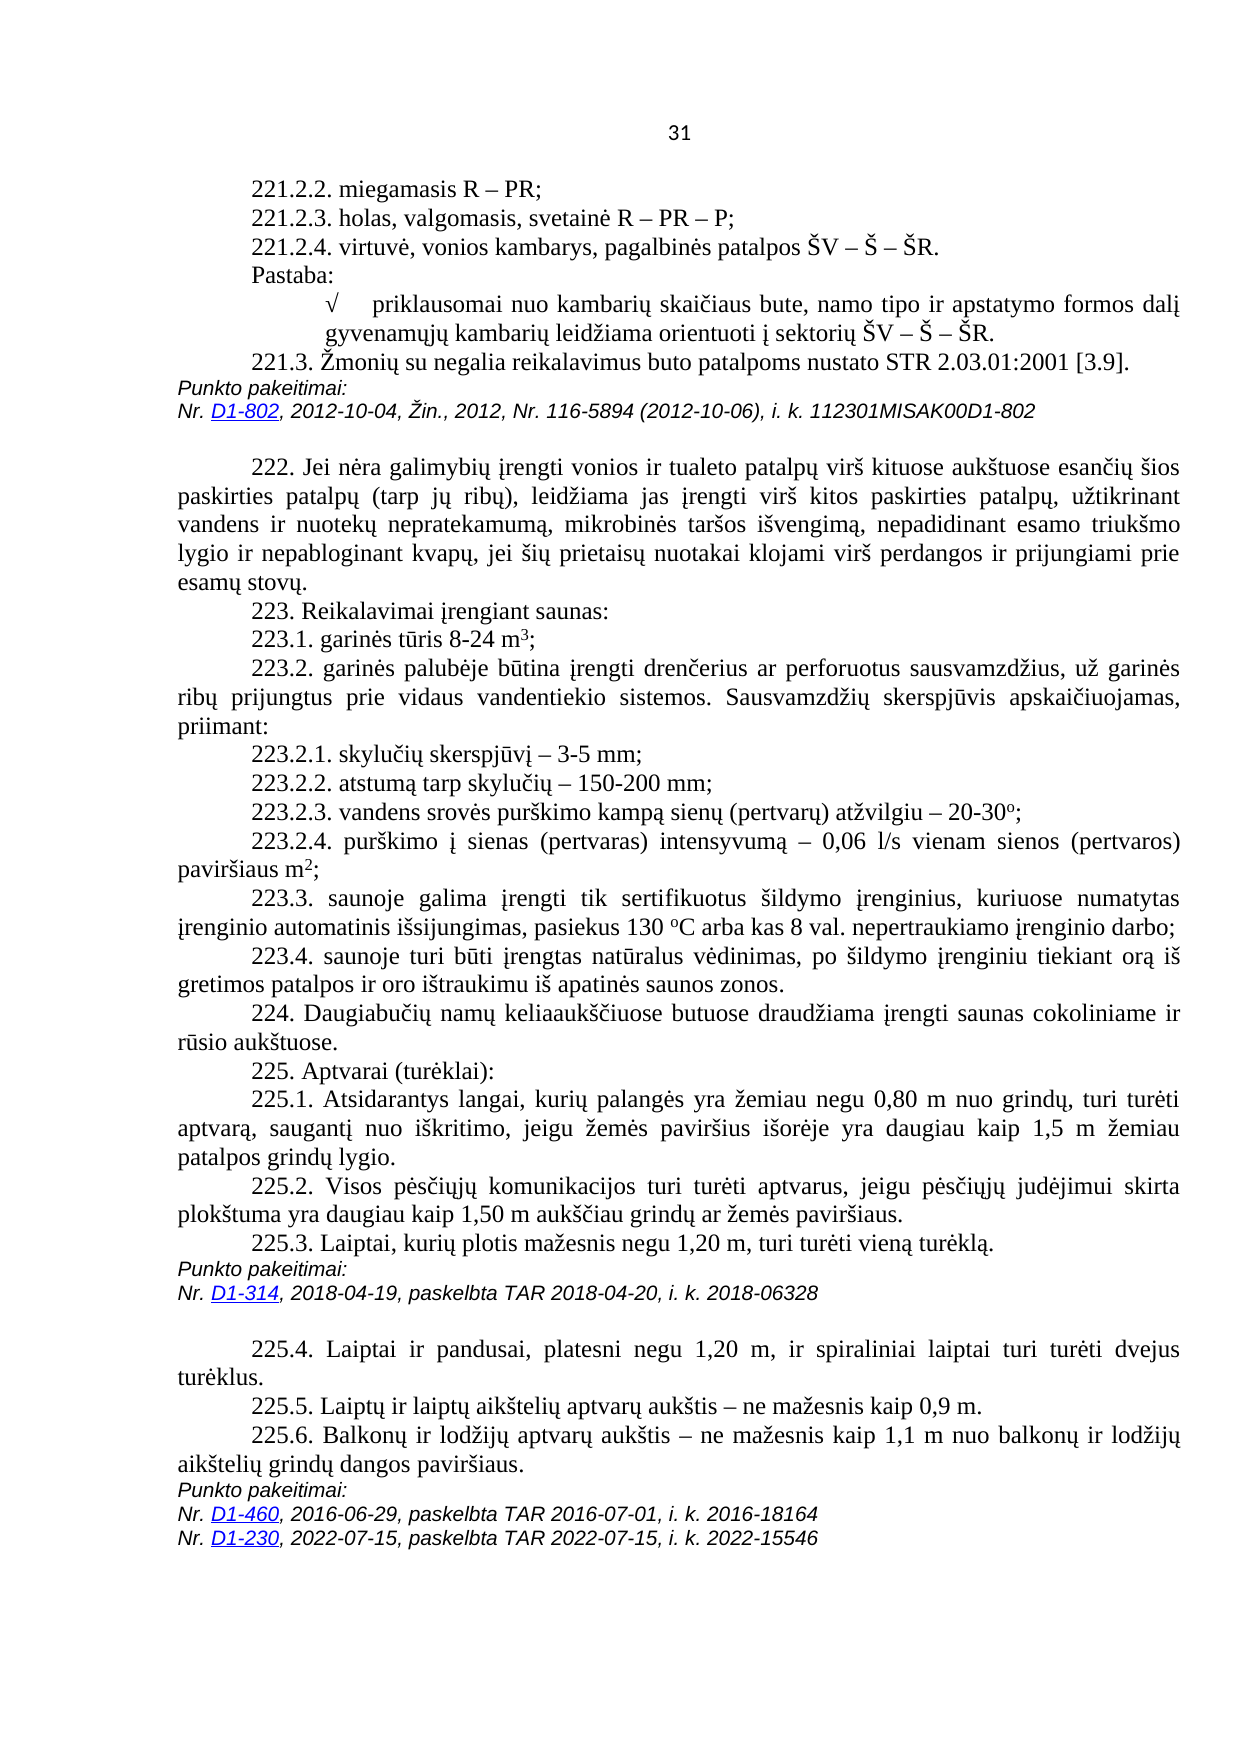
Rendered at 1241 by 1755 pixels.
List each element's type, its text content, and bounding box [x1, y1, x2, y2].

text 221.2.2. miegamasis R – PR; [177, 174, 1181, 203]
text 225.6. Balkonų ir lodžijų aptvarų aukštis – ne mažesnis kaip 1,1 m nuo balkonų ir lodžijų aikštelių grindų dangos paviršiaus. [177, 1420, 1181, 1477]
text 223.2. garinės palubėje būtina įrengti drenčerius ar perforuotus sausvamzdžius, už garinės ribų prijungtus prie vidaus vandentiekio sistemos. Sausvamzdžių skerspjūvis apskaičiuojamas, priimant: [177, 653, 1181, 739]
text 221.3. Žmonių su negalia reikalavimus buto patalpoms nustato STR 2.03.01:2001 [3.9]. [177, 347, 1181, 375]
text 223.2.3. vandens srovės purškimo kampą sienų (pertvarų) atžvilgiu – 20-30o; [177, 797, 1181, 826]
text 225.4. Laiptai ir pandusai, platesni negu 1,20 m, ir spiraliniai laiptai turi turėti dvejus turėklus. [177, 1334, 1181, 1391]
text Punkto pakeitimai: [177, 1477, 1181, 1501]
text Pastaba: [177, 260, 1181, 289]
text 225.5. Laiptų ir laiptų aikštelių aptvarų aukštis – ne mažesnis kaip 0,9 m. [177, 1391, 1181, 1420]
text 223.2.1. skylučių skerspjūvį – 3-5 mm; [177, 739, 1181, 768]
text Nr. D1-802, 2012-10-04, Žin., 2012, Nr. 116-5894 (2012-10-06), i. k. 112301MISAK00D1-802 [177, 399, 1181, 423]
text 222. Jei nėra galimybių įrengti vonios ir tualeto patalpų virš kituose aukštuose esančių šios paskirties patalpų (tarp jų ribų), leidžiama jas įrengti virš kitos paskirties patalpų, užtikrinant vandens ir nuotekų nepratekamumą, mikrobinės taršos išvengimą, nepadidinant esamo triukšmo lygio ir nepabloginant kvapų, jei šių prietaisų nuotakai klojami virš perdangos ir prijungiami prie esamų stovų. [177, 452, 1181, 596]
text 223.2.2. atstumą tarp skylučių – 150-200 mm; [177, 768, 1181, 797]
text 223.2.4. purškimo į sienas (pertvaras) intensyvumą – 0,06 l/s vienam sienos (pertvaros) paviršiaus m2; [177, 826, 1181, 883]
text Punkto pakeitimai: [177, 1257, 1181, 1281]
text √ priklausomai nuo kambarių skaičiaus bute, namo tipo ir apstatymo formos dalį gyvenamųjų kambarių leidžiama orientuoti į sektorių ŠV – Š – ŠR. [325, 289, 1181, 347]
text 225.1. Atsidarantys langai, kurių palangės yra žemiau negu 0,80 m nuo grindų, turi turėti aptvarą, saugantį nuo iškritimo, jeigu žemės paviršius išorėje yra daugiau kaip 1,5 m žemiau patalpos grindų lygio. [177, 1084, 1181, 1171]
text 223.4. saunoje turi būti įrengtas natūralus vėdinimas, po šildymo įrenginiu tiekiant orą iš gretimos patalpos ir oro ištraukimu iš apatinės saunos zonos. [177, 941, 1181, 998]
text 221.2.3. holas, valgomasis, svetainė R – PR – P; [177, 203, 1181, 232]
text Nr. D1-230, 2022-07-15, paskelbta TAR 2022-07-15, i. k. 2022-15546 [177, 1525, 1181, 1549]
text 223.1. garinės tūris 8-24 m3; [177, 624, 1181, 653]
text 225.3. Laiptai, kurių plotis mažesnis negu 1,20 m, turi turėti vieną turėklą. [177, 1228, 1181, 1257]
text Nr. D1-460, 2016-06-29, paskelbta TAR 2016-07-01, i. k. 2016-18164 [177, 1501, 1181, 1525]
text 224. Daugiabučių namų keliaaukščiuose butuose draudžiama įrengti saunas cokoliniame ir rūsio aukštuose. [177, 998, 1181, 1056]
text Nr. D1-314, 2018-04-19, paskelbta TAR 2018-04-20, i. k. 2018-06328 [177, 1281, 1181, 1305]
text Punkto pakeitimai: [177, 375, 1181, 399]
text 223. Reikalavimai įrengiant saunas: [177, 596, 1181, 624]
text 225. Aptvarai (turėklai): [177, 1056, 1181, 1084]
text 223.3. saunoje galima įrengti tik sertifikuotus šildymo įrenginius, kuriuose numatytas įrenginio automatinis išsijungimas, pasiekus 130 oC arba kas 8 val. nepertraukiamo įrenginio darbo; [177, 883, 1181, 941]
text 225.2. Visos pėsčiųjų komunikacijos turi turėti aptvarus, jeigu pėsčiųjų judėjimui skirta plokštuma yra daugiau kaip 1,50 m aukščiau grindų ar žemės paviršiaus. [177, 1171, 1181, 1228]
text 221.2.4. virtuvė, vonios kambarys, pagalbinės patalpos ŠV – Š – ŠR. [177, 232, 1181, 260]
